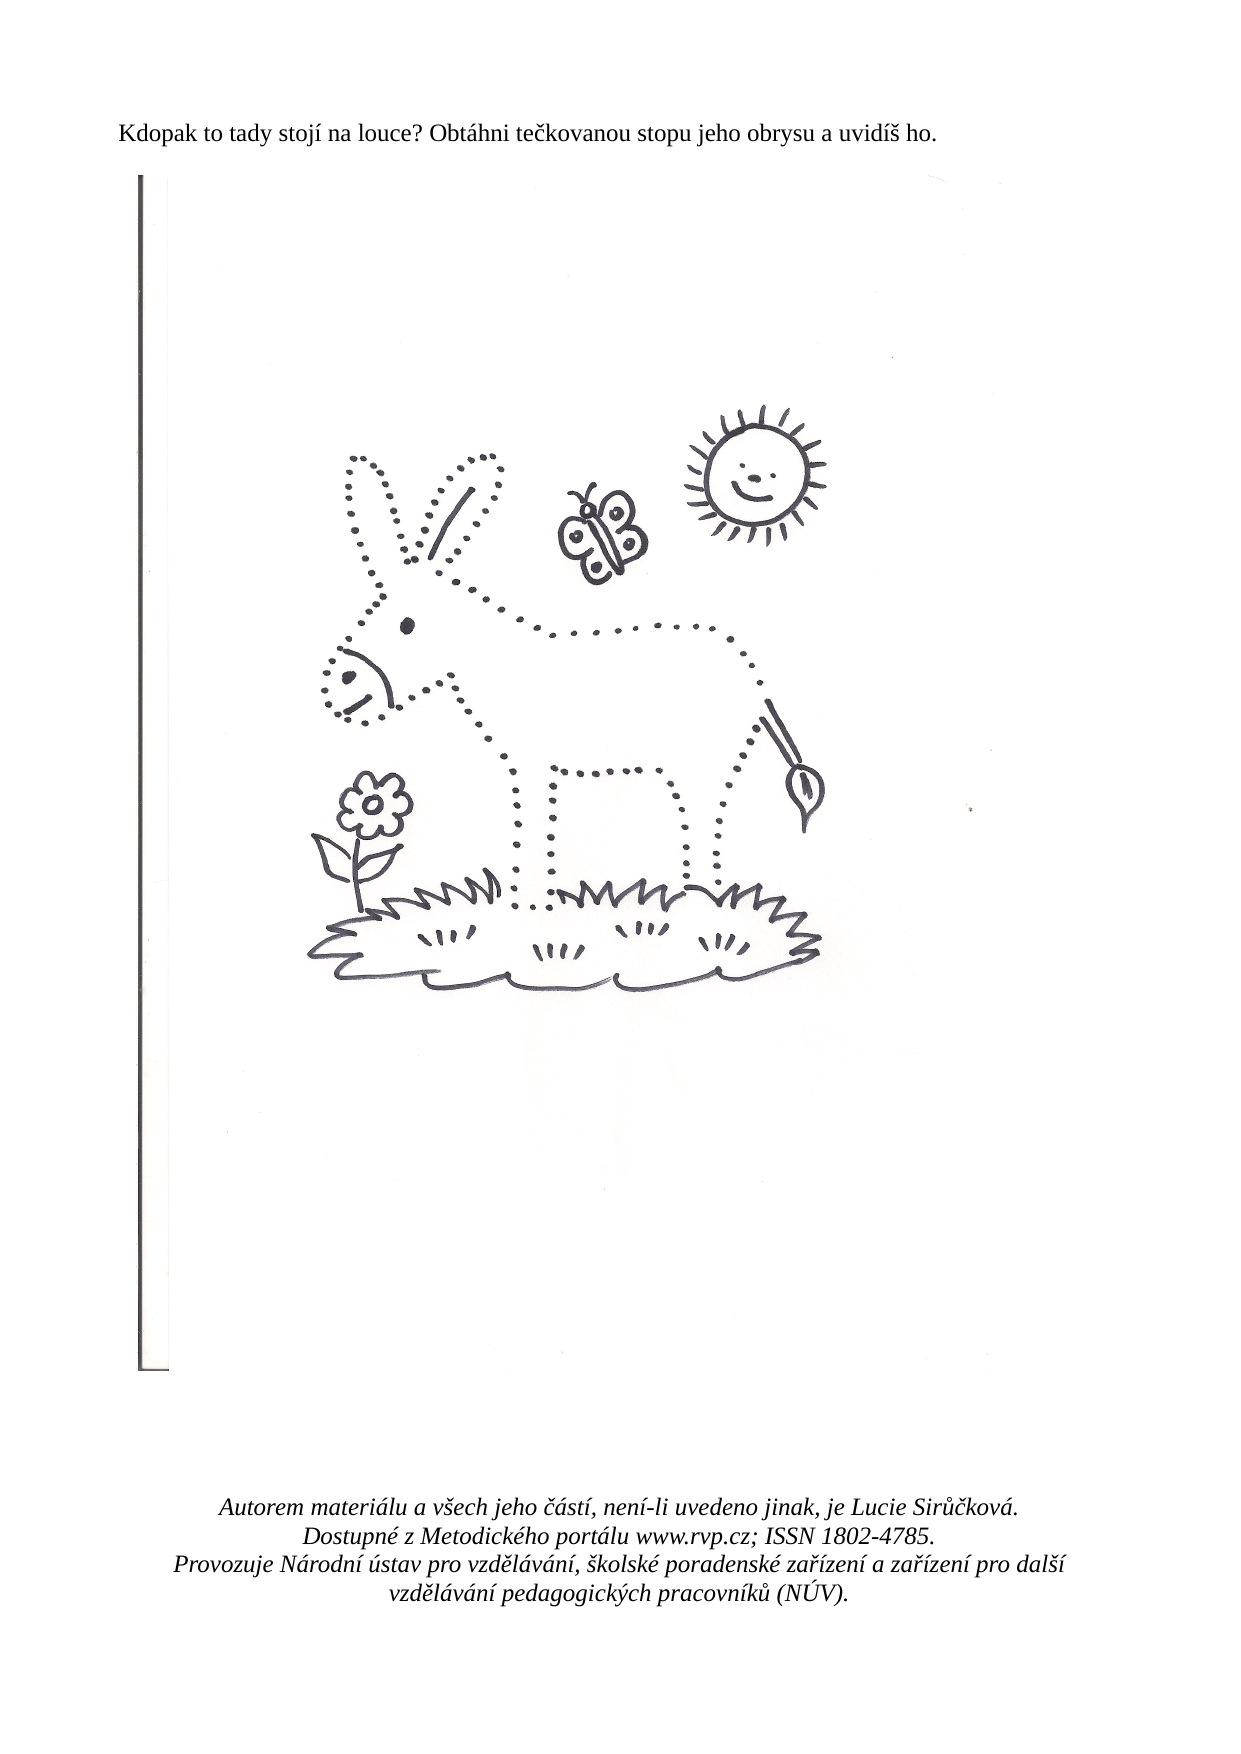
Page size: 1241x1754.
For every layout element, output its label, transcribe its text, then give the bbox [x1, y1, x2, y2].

picture [136, 175, 1003, 1371]
text Kdopak to tady stojí na louce? Obtáhni tečkovanou stopu jeho obrysu a uvidíš ho. [118, 118, 1122, 147]
